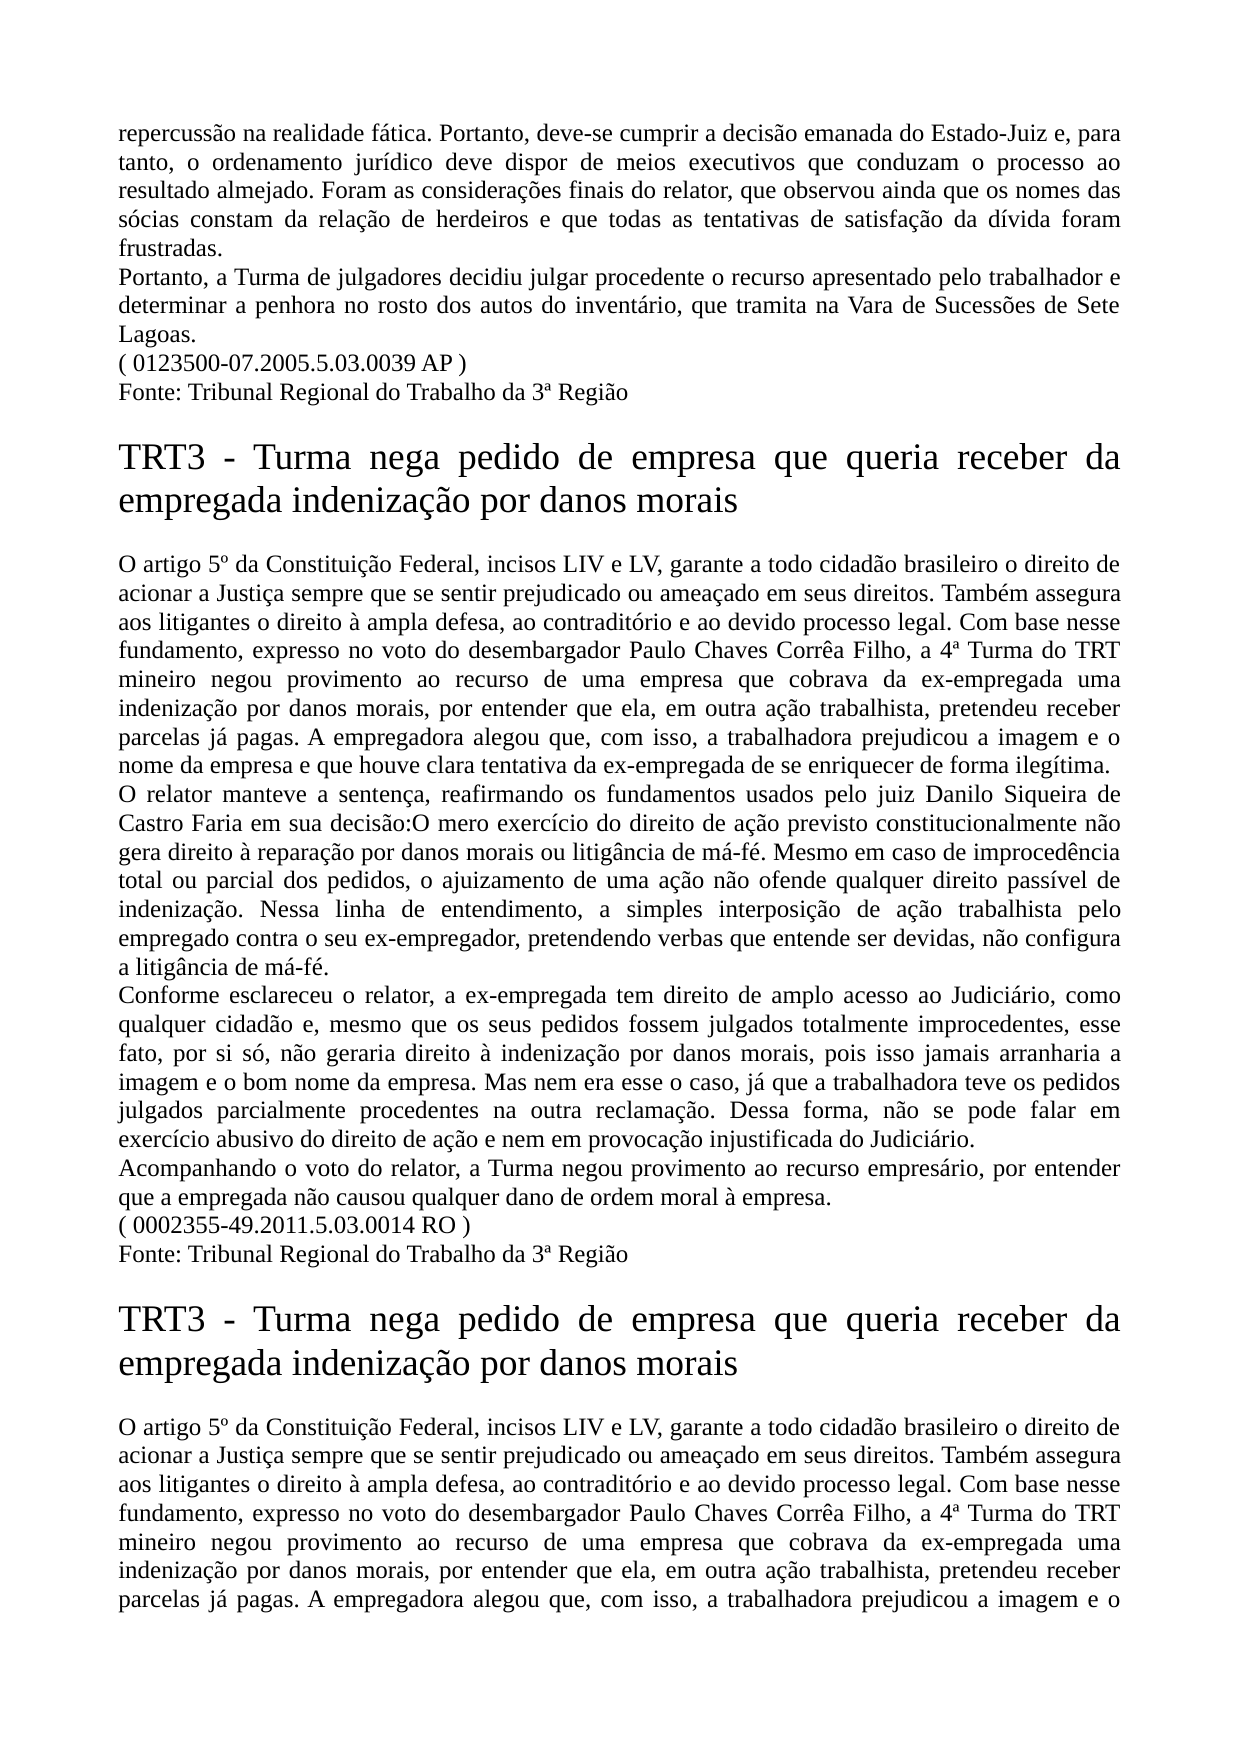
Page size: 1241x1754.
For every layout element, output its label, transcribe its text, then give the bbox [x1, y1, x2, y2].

text Portanto, a Turma de julgadores decidiu julgar procedente o recurso apresentado pelo trabalhador e determinar a penhora no rosto dos autos do inventário, que tramita na Vara de Sucessões de Sete Lagoas. [118, 262, 1122, 348]
text ( 0123500-07.2005.5.03.0039 AP ) [118, 348, 1122, 377]
text repercussão na realidade fática. Portanto, deve-se cumprir a decisão emanada do Estado-Juiz e, para tanto, o ordenamento jurídico deve dispor de meios executivos que conduzam o processo ao resultado almejado. Foram as considerações finais do relator, que observou ainda que os nomes das sócias constam da relação de herdeiros e que todas as tentativas de satisfação da dívida foram frustradas. [118, 118, 1122, 262]
text Acompanhando o voto do relator, a Turma negou provimento ao recurso empresário, por entender que a empregada não causou qualquer dano de ordem moral à empresa. [118, 1153, 1122, 1211]
text Fonte: Tribunal Regional do Trabalho da 3ª Região [118, 377, 1122, 406]
text O artigo 5º da Constituição Federal, incisos LIV e LV, garante a todo cidadão brasileiro o direito de acionar a Justiça sempre que se sentir prejudicado ou ameaçado em seus direitos. Também assegura aos litigantes o direito à ampla defesa, ao contraditório e ao devido processo legal. Com base nesse fundamento, expresso no voto do desembargador Paulo Chaves Corrêa Filho, a 4ª Turma do TRT mineiro negou provimento ao recurso de uma empresa que cobrava da ex-empregada uma indenização por danos morais, por entender que ela, em outra ação trabalhista, pretendeu receber parcelas já pagas. A empregadora alegou que, com isso, a trabalhadora prejudicou a imagem e o nome da empresa e que houve clara tentativa da ex-empregada de se enriquecer de forma ilegítima. [118, 549, 1122, 779]
text ( 0002355-49.2011.5.03.0014 RO ) [118, 1211, 1122, 1239]
text O artigo 5º da Constituição Federal, incisos LIV e LV, garante a todo cidadão brasileiro o direito de acionar a Justiça sempre que se sentir prejudicado ou ameaçado em seus direitos. Também assegura aos litigantes o direito à ampla defesa, ao contraditório e ao devido processo legal. Com base nesse fundamento, expresso no voto do desembargador Paulo Chaves Corrêa Filho, a 4ª Turma do TRT mineiro negou provimento ao recurso de uma empresa que cobrava da ex-empregada uma indenização por danos morais, por entender que ela, em outra ação trabalhista, pretendeu receber parcelas já pagas. A empregadora alegou que, com isso, a trabalhadora prejudicou a imagem e o [118, 1412, 1122, 1613]
text TRT3 - Turma nega pedido de empresa que queria receber da empregada indenização por danos morais [118, 1297, 1122, 1383]
text Fonte: Tribunal Regional do Trabalho da 3ª Região [118, 1239, 1122, 1268]
text TRT3 - Turma nega pedido de empresa que queria receber da empregada indenização por danos morais [118, 434, 1122, 521]
text O relator manteve a sentença, reafirmando os fundamentos usados pelo juiz Danilo Siqueira de Castro Faria em sua decisão:O mero exercício do direito de ação previsto constitucionalmente não gera direito à reparação por danos morais ou litigância de má-fé. Mesmo em caso de improcedência total ou parcial dos pedidos, o ajuizamento de uma ação não ofende qualquer direito passível de indenização. Nessa linha de entendimento, a simples interposição de ação trabalhista pelo empregado contra o seu ex-empregador, pretendendo verbas que entende ser devidas, não configura a litigância de má-fé. [118, 779, 1122, 981]
text Conforme esclareceu o relator, a ex-empregada tem direito de amplo acesso ao Judiciário, como qualquer cidadão e, mesmo que os seus pedidos fossem julgados totalmente improcedentes, esse fato, por si só, não geraria direito à indenização por danos morais, pois isso jamais arranharia a imagem e o bom nome da empresa. Mas nem era esse o caso, já que a trabalhadora teve os pedidos julgados parcialmente procedentes na outra reclamação. Dessa forma, não se pode falar em exercício abusivo do direito de ação e nem em provocação injustificada do Judiciário. [118, 981, 1122, 1153]
